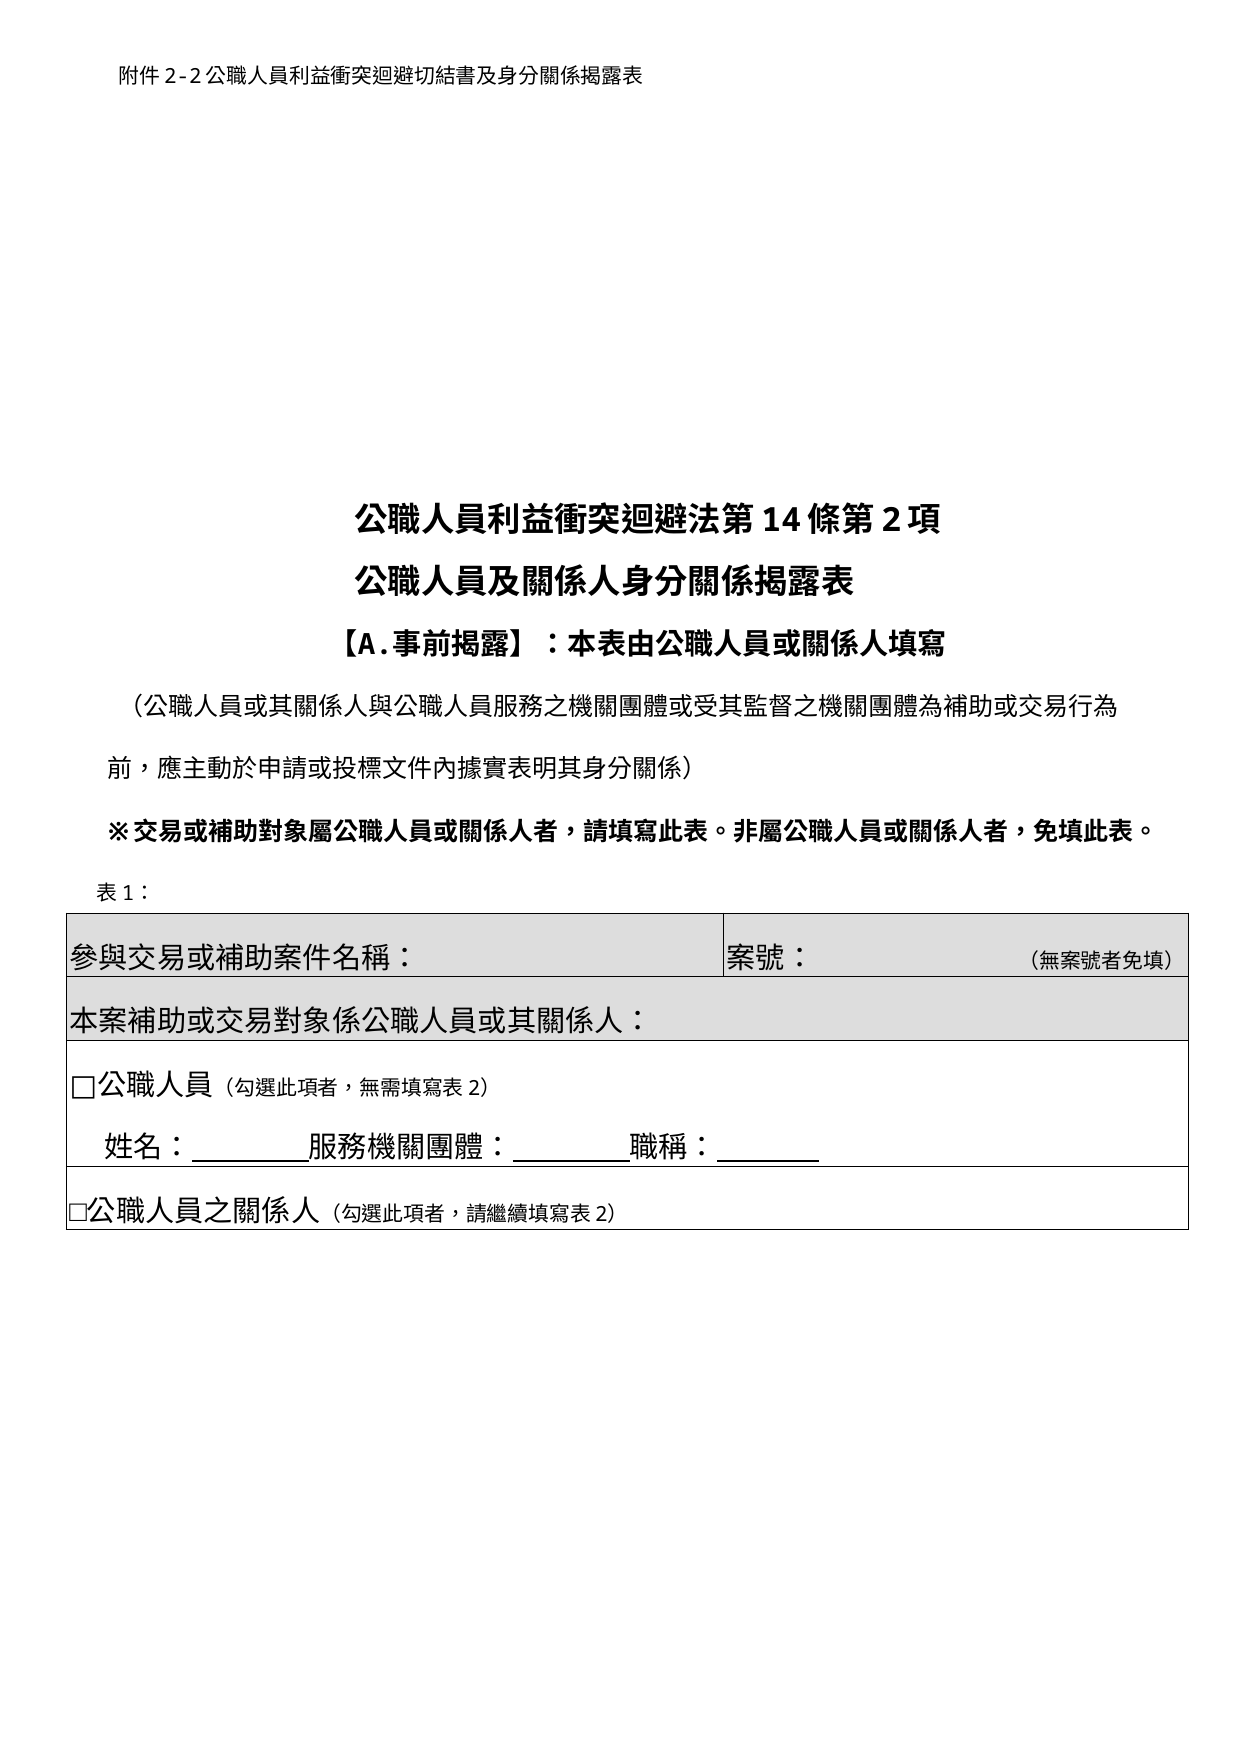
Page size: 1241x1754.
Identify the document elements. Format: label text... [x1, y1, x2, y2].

table_cell 本案補助或交易對象係公職人員或其關係人： [67, 977, 1188, 1040]
table_cell □公職人員之關係人（勾選此項者，請繼續填寫表2） [67, 1167, 1188, 1229]
text 公職人員利益衝突迴避法第14條第2項 [118, 475, 1240, 538]
table_header 案號： （無案號者免填） [724, 914, 1188, 976]
table_cell □公職人員（勾選此項者，無需填寫表2） 姓名： 服務機關團體： 職稱： [67, 1041, 1188, 1166]
text 【A.事前揭露】：本表由公職人員或關係人填寫 [15, 600, 1240, 663]
table_header 參與交易或補助案件名稱： [67, 914, 723, 976]
text 公職人員及關係人身分關係揭露表 [118, 538, 1240, 600]
text 表1： [59, 850, 1216, 913]
text ※交易或補助對象屬公職人員或關係人者，請填寫此表。非屬公職人員或關係人者，免填此表。 [103, 788, 1211, 850]
text （公職人員或其關係人與公職人員服務之機關團體或受其監督之機關團體為補助或交易行為前，應主動於申請或投標文件內據實表明其身分關係） [107, 663, 1122, 788]
